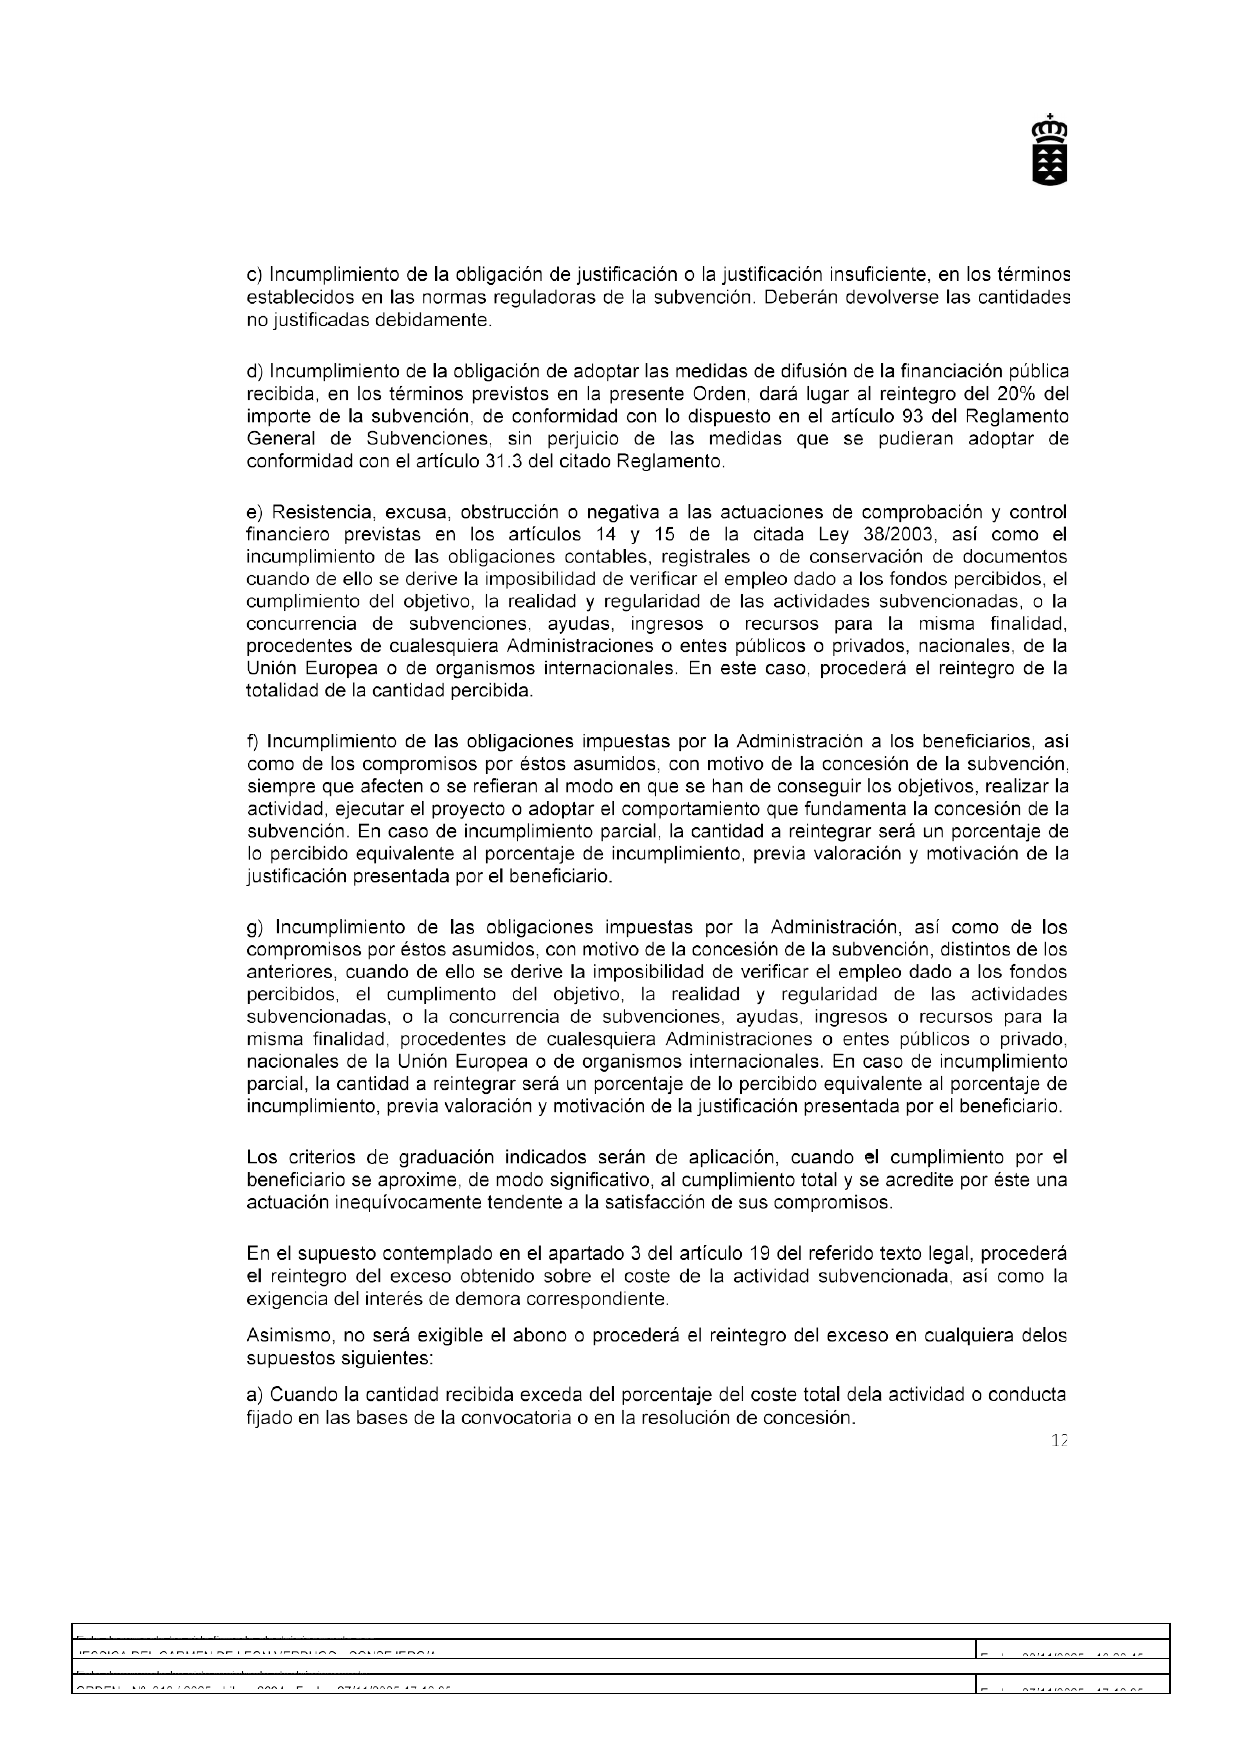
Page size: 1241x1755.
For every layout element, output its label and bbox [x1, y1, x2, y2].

table_cell [73, 1659, 1169, 1673]
table_cell [977, 1675, 1169, 1692]
table_header [73, 1624, 1169, 1638]
table_cell [977, 1640, 1169, 1657]
table_cell [73, 1675, 975, 1692]
table_cell [73, 1640, 975, 1657]
